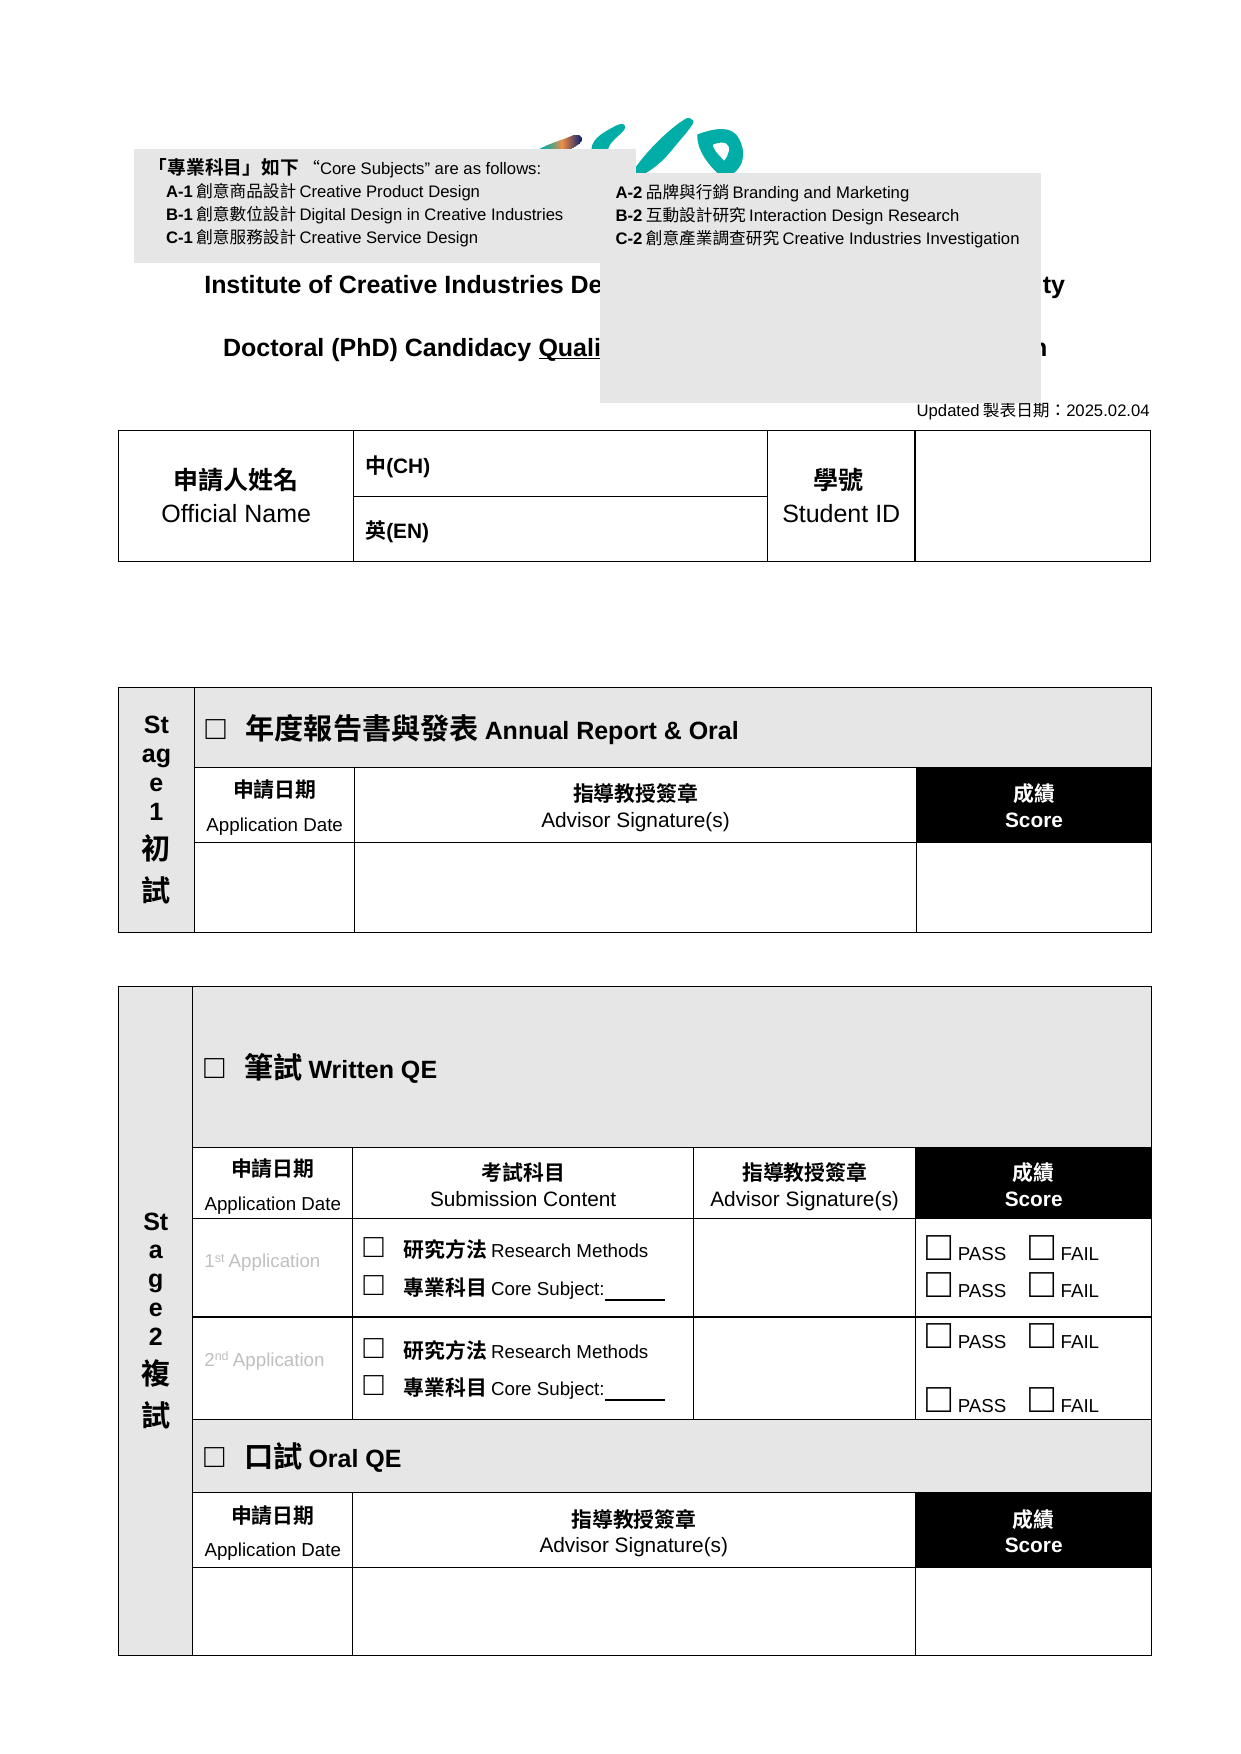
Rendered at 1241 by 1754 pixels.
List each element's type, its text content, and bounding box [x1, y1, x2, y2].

table_cell [353, 1568, 915, 1655]
table_cell 指導教授簽章 Advisor Signature(s) [694, 1148, 915, 1218]
table_cell 申請日期 Application Date [193, 1148, 352, 1218]
text Institute of Creative Industries Design │ National Cheng Kung University [118, 243, 600, 305]
table_header 申請人姓名 Official Name [119, 431, 353, 561]
table_header □ 筆試Written QE [193, 987, 1151, 1147]
table_header □ 筆試Written QE [134, 149, 1041, 403]
table_header [916, 431, 1150, 561]
table_cell 申請日期 Application Date [195, 768, 354, 842]
table_cell [195, 843, 354, 932]
table_cell 指導教授簽章 Advisor Signature(s) [353, 1493, 915, 1567]
table_cell [193, 1568, 352, 1655]
table_cell 指導教授簽章 Advisor Signature(s) [355, 768, 916, 842]
table_cell □ PASS □ FAIL □ PASS □ FAIL [916, 1219, 1151, 1316]
table_cell [917, 843, 1151, 932]
table_cell 英(EN) [354, 497, 767, 561]
table_cell □ 研究方法Research Methods □ 專業科目Core Subject: [353, 1219, 693, 1316]
table_cell □ 研究方法Research Methods □ 專業科目Core Subject: [353, 1318, 693, 1419]
text 國立成功大學│創意產業設計研究所│博士班資格考試申請表 [648, 118, 1152, 243]
table_header 中(CH) [354, 431, 767, 496]
table_cell 成績 Score [916, 1493, 1151, 1567]
table_cell 2nd Application [193, 1318, 352, 1419]
table_header 學號 Student ID [768, 431, 914, 561]
table_header Stage 1初試 [119, 688, 194, 932]
text Updated製表日期：2025.02.04 [118, 368, 1149, 430]
table_cell [694, 1219, 915, 1316]
table_header □ 年度報告書與發表Annual Report & Oral [195, 688, 1151, 767]
table_cell □ PASS □ FAIL □ PASS □ FAIL [916, 1318, 1151, 1419]
table_header Stage 2複試 [119, 987, 192, 1655]
text 國立成功大學│創意產業設計研究所│博士班資格考試申請表 [118, 118, 685, 243]
table_cell 1st Application [193, 1219, 352, 1316]
table_cell [694, 1318, 915, 1419]
table_cell [916, 1568, 1151, 1655]
text Institute of Creative Industries Design │ National Cheng Kung University [1041, 243, 1152, 305]
text Doctoral (PhD) Candidacy Qualification Examination (QE) Application [118, 305, 600, 368]
table_cell 申請日期 Application Date [193, 1493, 352, 1567]
table_cell 考試科目 Submission Content [353, 1148, 693, 1218]
table_cell 成績 Score [917, 768, 1151, 842]
text Doctoral (PhD) Candidacy Qualification Examination (QE) Application [1041, 305, 1152, 368]
table_cell □ 口試Oral QE [193, 1420, 1151, 1492]
table_cell [355, 843, 916, 932]
table_cell 成績 Score [916, 1148, 1151, 1218]
